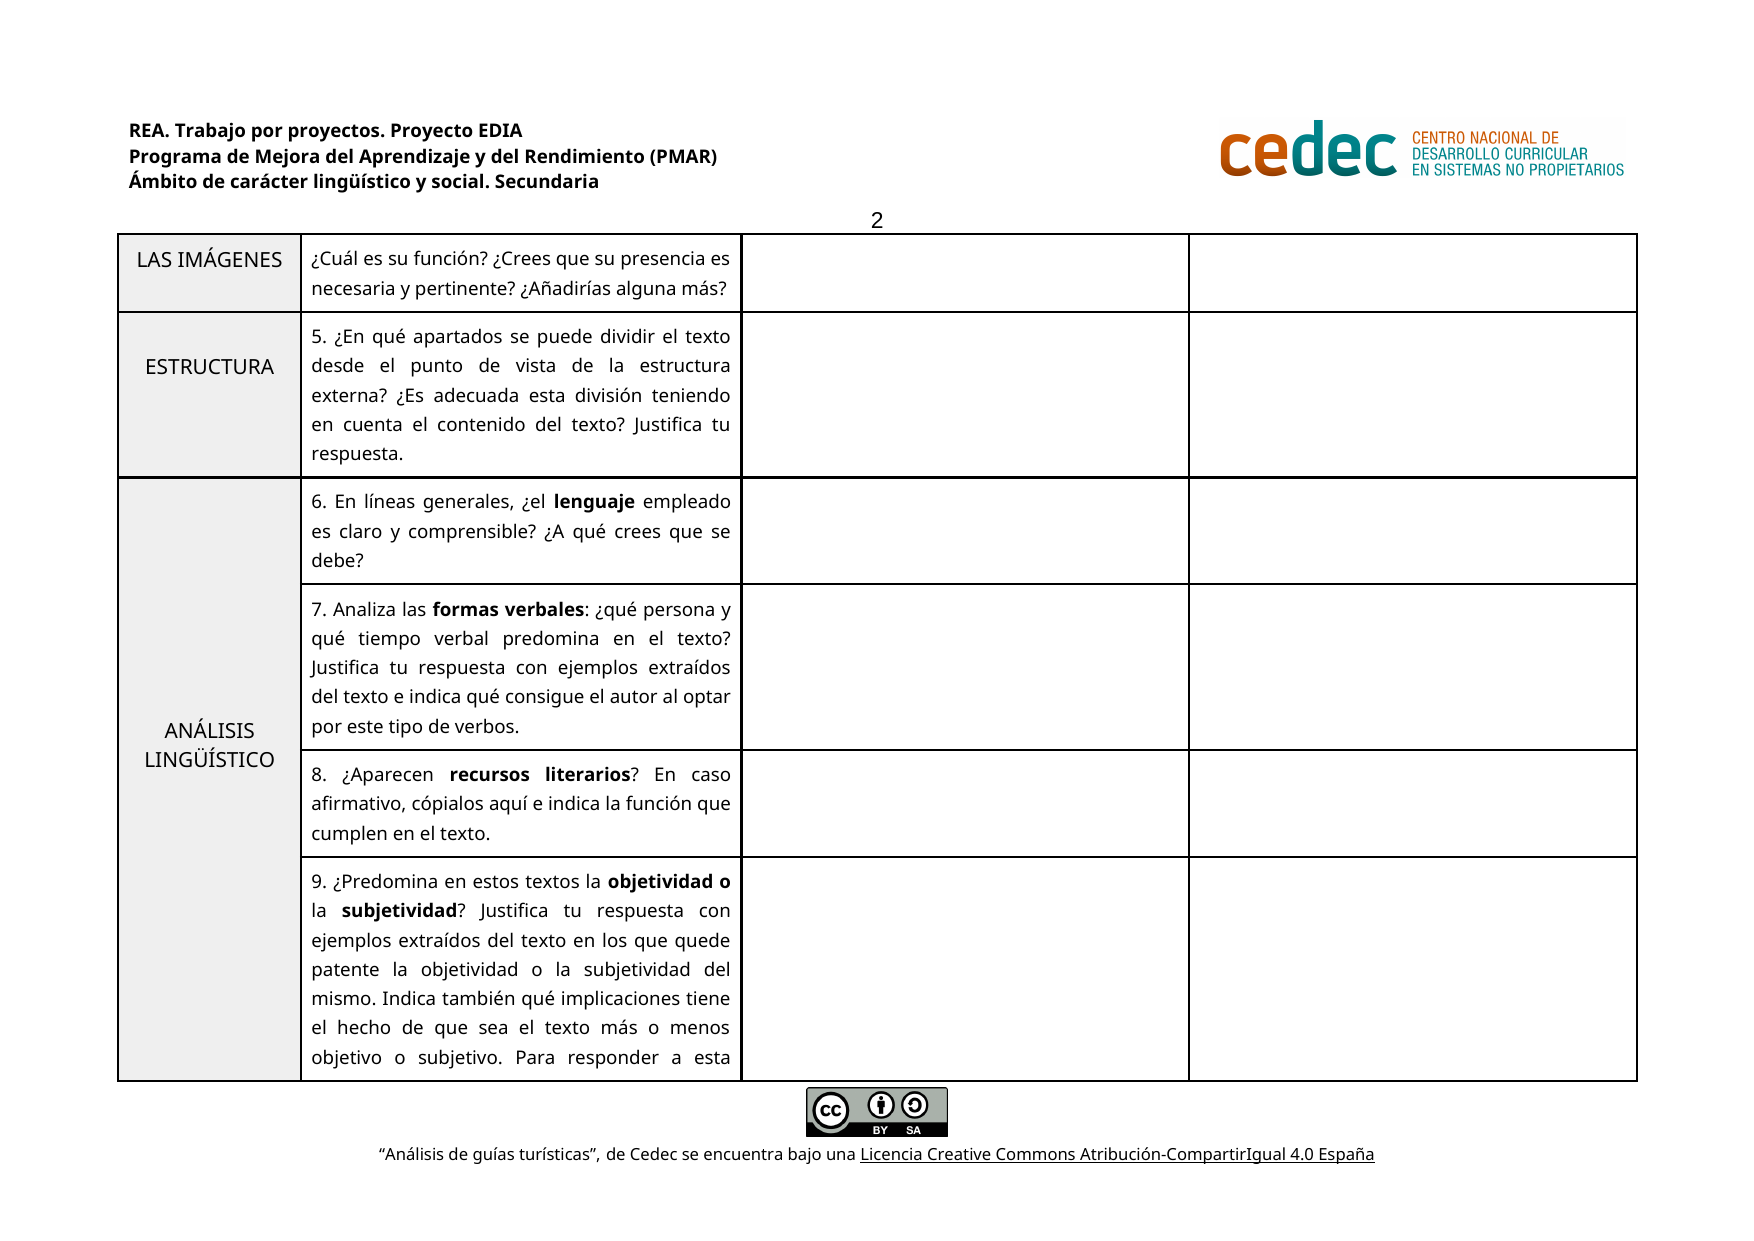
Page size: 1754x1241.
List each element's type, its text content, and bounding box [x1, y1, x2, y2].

table_cell [1190, 751, 1636, 856]
table_cell [1190, 858, 1636, 1080]
table_cell ANÁLISIS LINGÜÍSTICO [119, 479, 300, 1080]
picture [1219, 117, 1626, 178]
table_cell ¿Cuál es su función? ¿Crees que su presencia es necesaria y pertinente? ¿Añadirías alguna más? [302, 235, 740, 311]
table_cell [1190, 585, 1636, 749]
table_cell [1190, 235, 1636, 311]
picture [806, 1087, 948, 1137]
table_cell [743, 751, 1188, 856]
table_cell LAS IMÁGENES [119, 235, 300, 311]
table_cell [1190, 313, 1636, 476]
table_cell 7. Analiza las formas verbales: ¿qué persona y qué tiempo verbal predomina en el texto? Justifica tu respuesta con ejemplos extraídos del texto e indica qué consigue el autor al optar por este tipo de verbos. [302, 585, 740, 749]
table_cell 5. ¿En qué apartados se puede dividir el texto desde el punto de vista de la estructura externa? ¿Es adecuada esta división teniendo en cuenta el contenido del texto? Justifica tu respuesta. [302, 313, 740, 476]
table_cell ESTRUCTURA [119, 313, 300, 476]
table_cell [743, 479, 1188, 583]
table_cell 9. ¿Predomina en estos textos la objetividad o la subjetividad? Justifica tu respuesta con ejemplos extraídos del texto en los que quede patente la objetividad o la subjetividad del mismo. Indica también qué implicaciones tiene el hecho de que sea el texto más o menos objetivo o subjetivo. Para responder a esta [302, 858, 740, 1080]
table_cell 8. ¿Aparecen recursos literarios? En caso afirmativo, cópialos aquí e indica la función que cumplen en el texto. [302, 751, 740, 856]
table_cell [743, 585, 1188, 749]
table_cell 6. En líneas generales, ¿el lenguaje empleado es claro y comprensible? ¿A qué crees que se debe? [302, 479, 740, 583]
table_cell [743, 858, 1188, 1080]
table_cell [1190, 479, 1636, 583]
table_cell [743, 313, 1188, 476]
table_cell [743, 235, 1188, 311]
